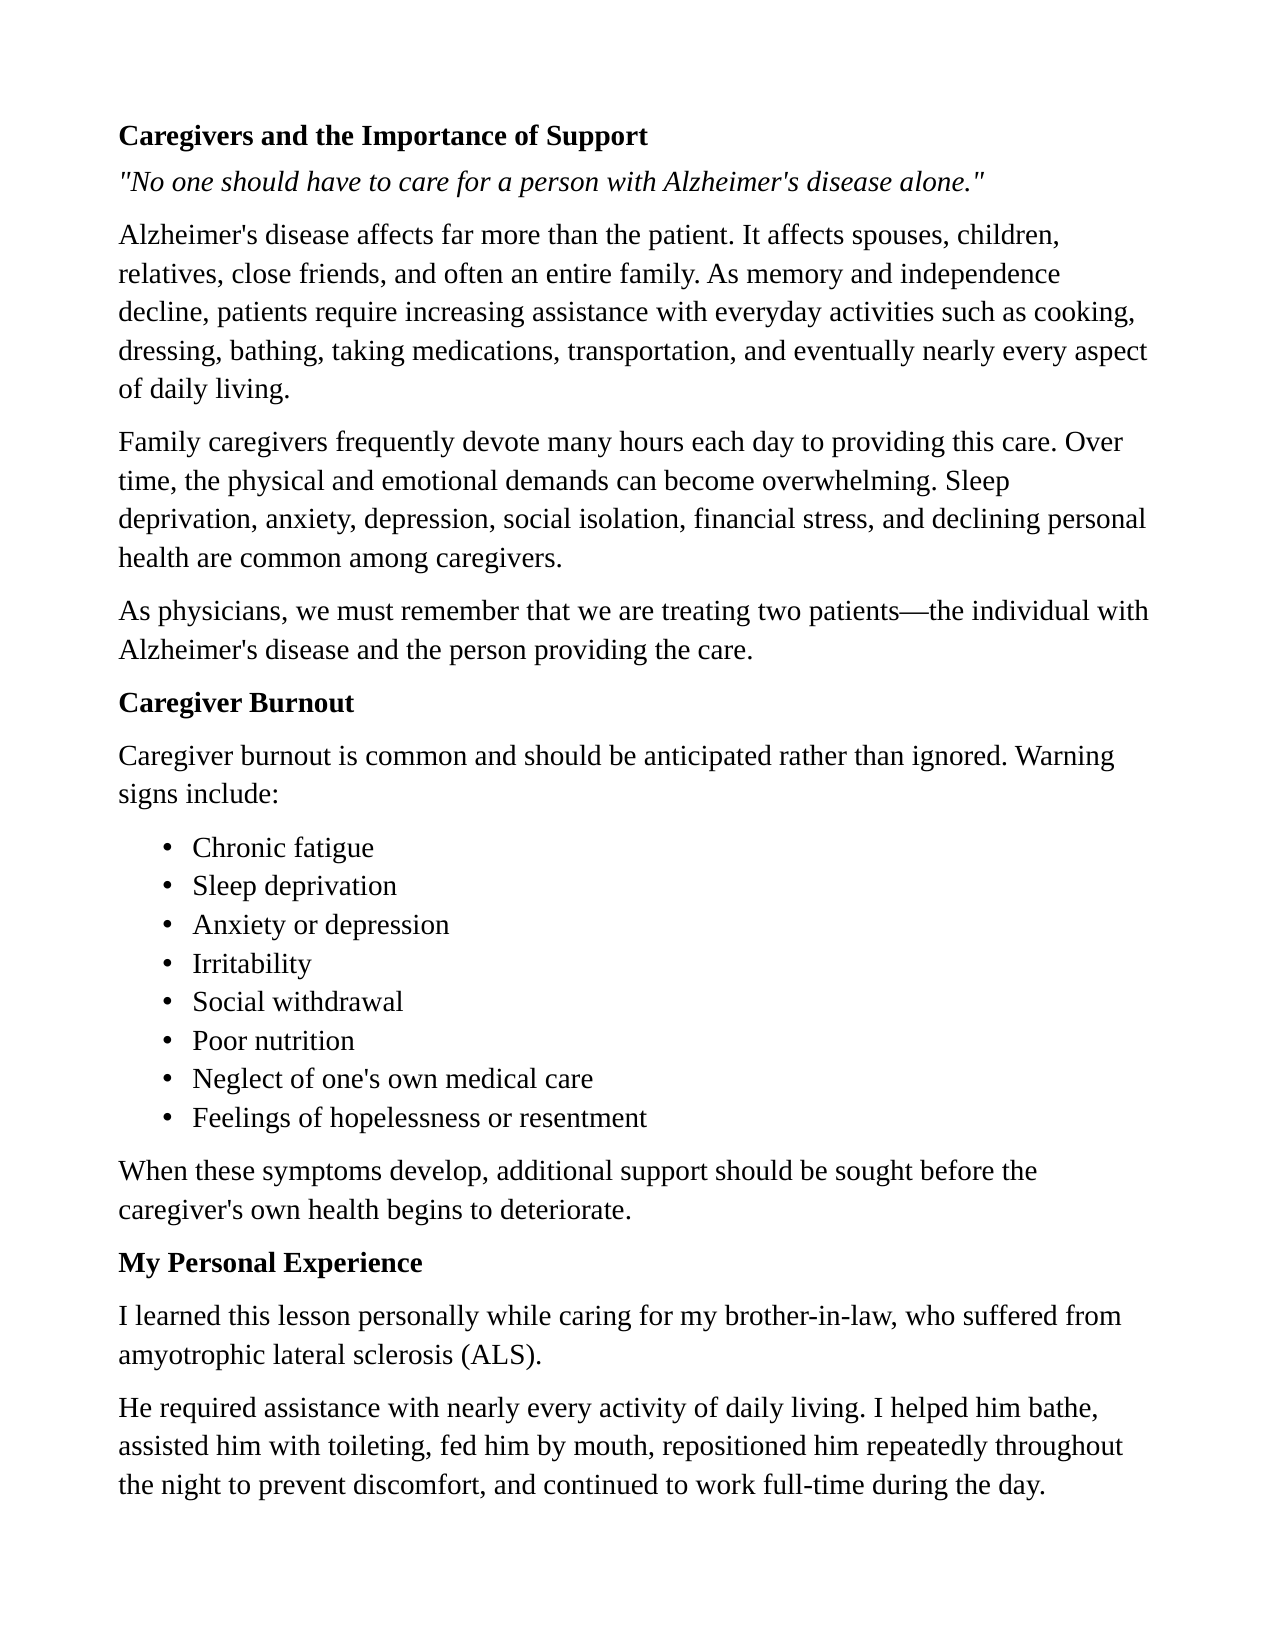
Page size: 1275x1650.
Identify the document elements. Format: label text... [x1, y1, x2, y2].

text Alzheimer's disease affects far more than the patient. It affects spouses, children, relatives, close friends, and often an entire family. As memory and independence decline, patients require increasing assistance with everyday activities such as cooking, dressing, bathing, taking medications, transportation, and eventually nearly every aspect of daily living. [118, 217, 1157, 405]
text When these symptoms develop, additional support should be sought before the caregiver's own health begins to deteriorate. [118, 1153, 1157, 1226]
subtitle My Personal Experience [118, 1245, 1157, 1279]
text I learned this lesson personally while caring for my brother-in-law, who suffered from amyotrophic lateral sclerosis (ALS). [118, 1298, 1157, 1370]
list Neglect of one's own medical care [162, 1062, 1157, 1095]
subtitle Caregiver Burnout [118, 685, 1157, 718]
subtitle Caregivers and the Importance of Support [118, 118, 1157, 152]
text As physicians, we must remember that we are treating two patients—the individual with Alzheimer's disease and the person providing the care. [118, 593, 1157, 665]
list Anxiety or depression [162, 907, 1157, 941]
text He required assistance with nearly every activity of daily living. I helped him bathe, assisted him with toileting, fed him by mouth, repositioned him repeatedly throughout the night to prevent discomfort, and continued to work full-time during the day. [118, 1390, 1157, 1501]
list Irritability [162, 946, 1157, 979]
text Caregiver burnout is common and should be anticipated rather than ignored. Warning signs include: [118, 738, 1157, 810]
text "No one should have to care for a person with Alzheimer's disease alone." [118, 164, 1157, 198]
text Family caregivers frequently devote many hours each day to providing this care. Over time, the physical and emotional demands can become overwhelming. Sleep deprivation, anxiety, depression, social isolation, financial stress, and declining personal health are common among caregivers. [118, 424, 1157, 574]
list Poor nutrition [162, 1023, 1157, 1057]
list Feelings of hopelessness or resentment [162, 1100, 1157, 1134]
list Social withdrawal [162, 984, 1157, 1018]
list Chronic fatigue [162, 830, 1157, 863]
list Sleep deprivation [162, 868, 1157, 902]
